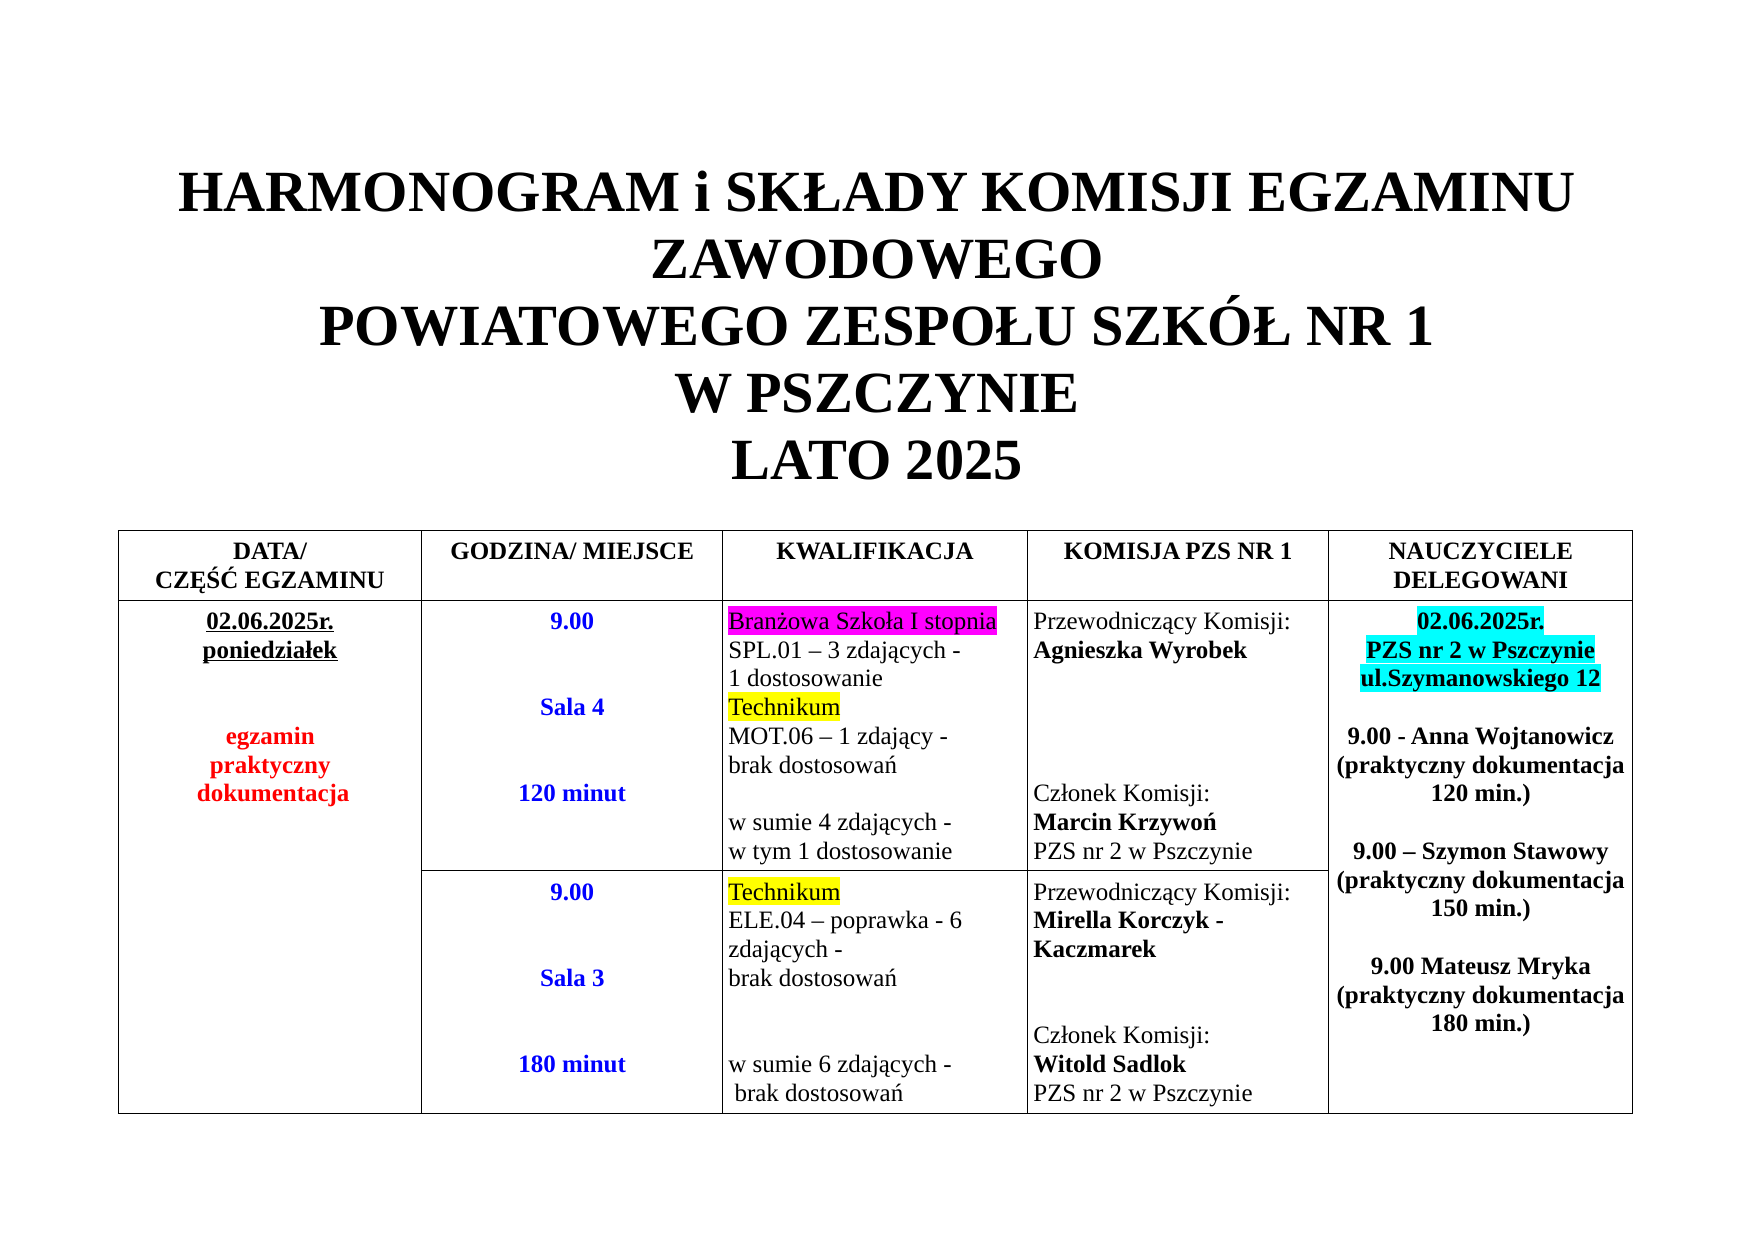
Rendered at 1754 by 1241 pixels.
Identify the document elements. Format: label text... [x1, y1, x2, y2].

text HARMONOGRAM i SKŁADY KOMISJI EGZAMINU ZAWODOWEGO [118, 156, 1636, 291]
text POWIATOWEGO ZESPOŁU SZKÓŁ NR 1 [118, 291, 1636, 358]
table_header GODZINA/ MIEJSCE [422, 531, 722, 600]
table_cell 02.06.2025r. PZS nr 2 w Pszczynie ul.Szymanowskiego 12 9.00 - Anna Wojtanowicz (praktyczny dokumentacja 120 min.) 9.00 – Szymon Stawowy (praktyczny dokumentacja 150 min.) 9.00 Mateusz Mryka (praktyczny dokumentacja 180 min.) [1329, 601, 1632, 1112]
table_cell 9.00 Sala 4 120 minut [422, 601, 722, 870]
table_header DATA/ CZĘŚĆ EGZAMINU [119, 531, 421, 600]
table_header KWALIFIKACJA [723, 531, 1027, 600]
table_cell 9.00 Sala 3 180 minut [422, 871, 722, 1112]
table_cell Branżowa Szkoła I stopnia SPL.01 – 3 zdających - 1 dostosowanie Technikum MOT.06 – 1 zdający - brak dostosowań w sumie 4 zdających - w tym 1 dostosowanie [723, 601, 1027, 870]
text LATO 2025 [118, 425, 1636, 492]
table_cell 02.06.2025r. poniedziałek egzamin praktyczny dokumentacja [119, 601, 421, 1112]
table_header NAUCZYCIELE DELEGOWANI [1329, 531, 1632, 600]
table_header KOMISJA PZS NR 1 [1028, 531, 1328, 600]
table_cell Technikum ELE.04 – poprawka - 6 zdających - brak dostosowań w sumie 6 zdających - brak dostosowań [723, 871, 1027, 1112]
text W PSZCZYNIE [118, 358, 1636, 425]
table_cell Przewodniczący Komisji: Agnieszka Wyrobek Członek Komisji: Marcin Krzywoń PZS nr 2 w Pszczynie [1028, 601, 1328, 870]
table_cell Przewodniczący Komisji: Mirella Korczyk - Kaczmarek Członek Komisji: Witold Sadlok PZS nr 2 w Pszczynie [1028, 871, 1328, 1112]
